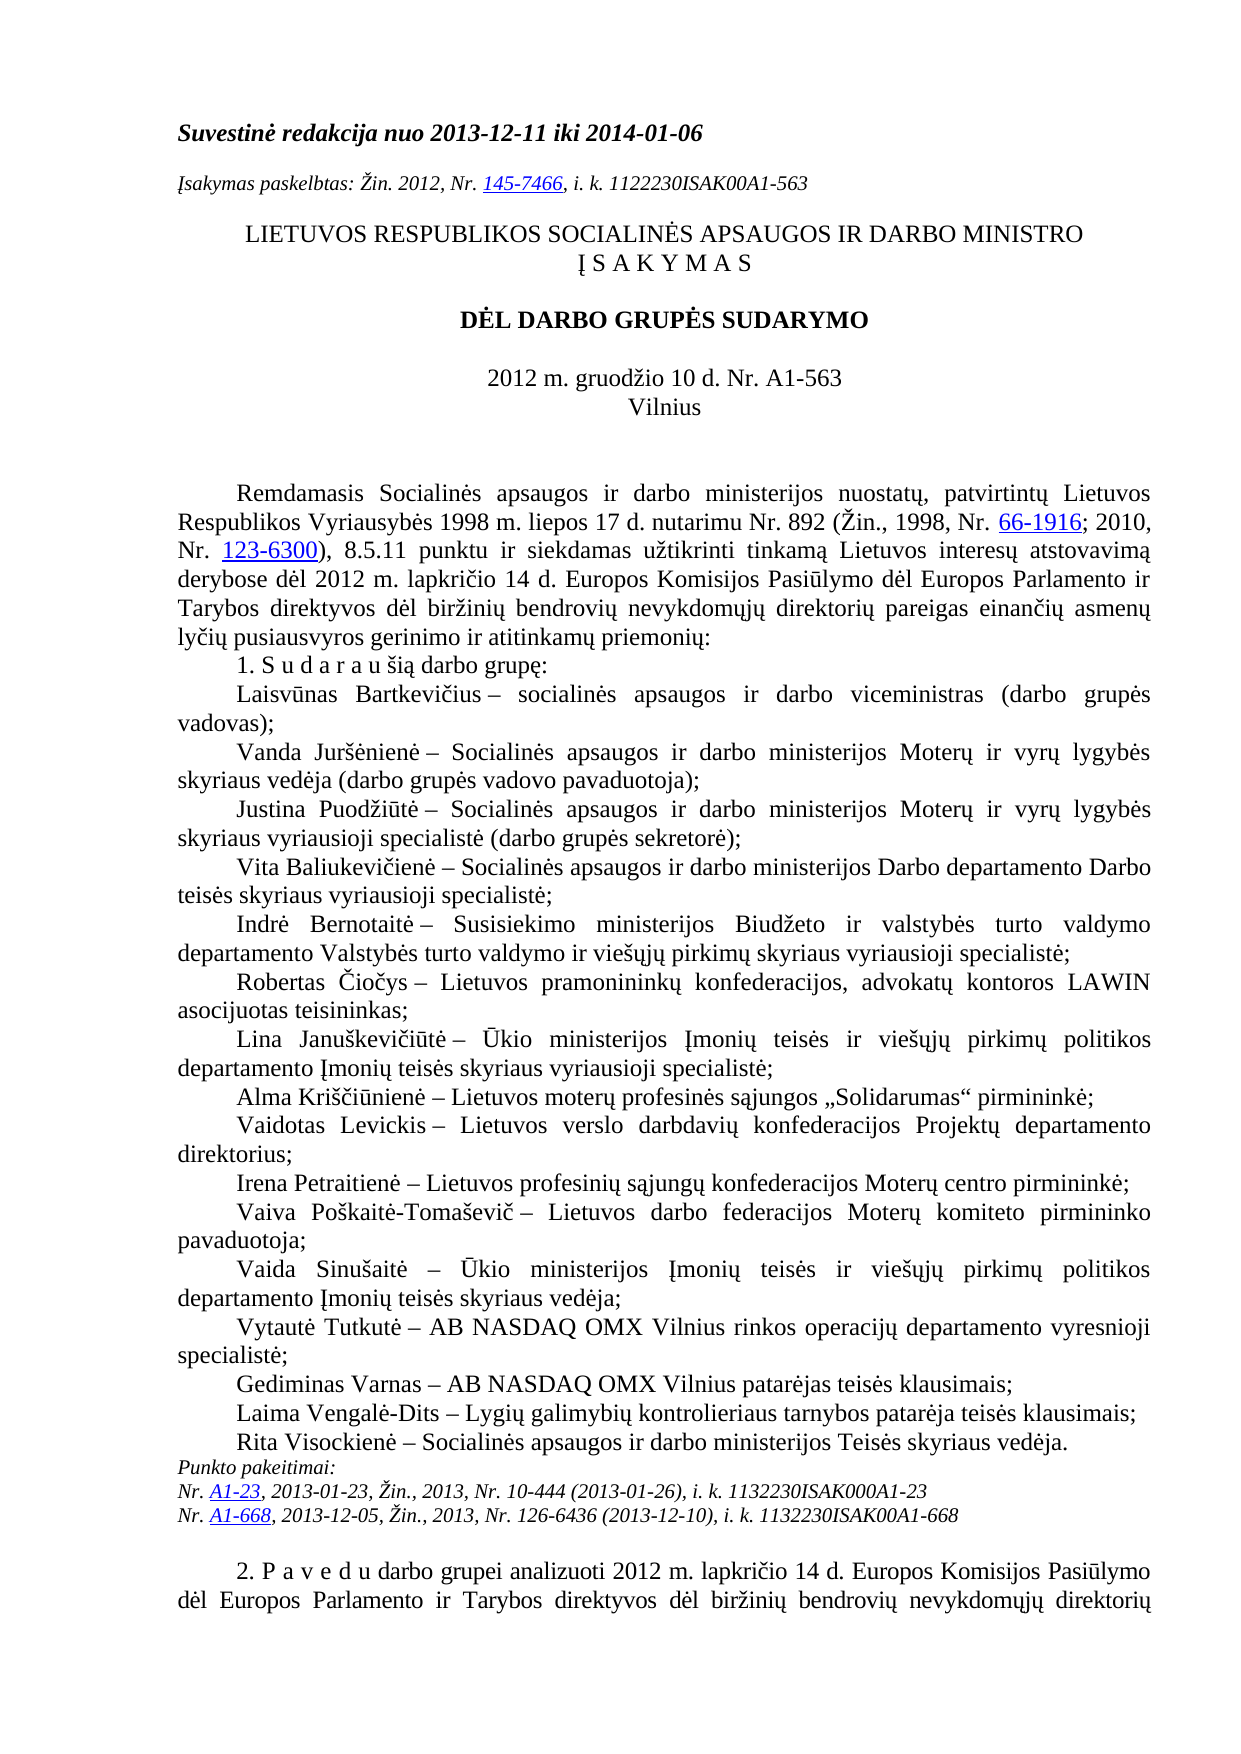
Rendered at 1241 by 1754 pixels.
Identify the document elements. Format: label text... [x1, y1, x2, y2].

text Robertas Čiočys – Lietuvos pramonininkų konfederacijos, advokatų kontoros LAWIN asocijuotas teisininkas; [177, 967, 1152, 1024]
text Vaida Sinušaitė – Ūkio ministerijos Įmonių teisės ir viešųjų pirkimų politikos departamento Įmonių teisės skyriaus vedėja; [177, 1254, 1152, 1312]
text Į S A K Y M A S [177, 248, 1152, 277]
text 2012 m. gruodžio 10 d. Nr. A1-563 [177, 363, 1152, 392]
text Vaidotas Levickis – Lietuvos verslo darbdavių konfederacijos Projektų departamento direktorius; [177, 1110, 1152, 1168]
text 1. S u d a r a u šią darbo grupę: [177, 650, 1152, 679]
text Įsakymas paskelbtas: Žin. 2012, Nr. 145-7466, i. k. 1122230ISAK00A1-563 [177, 171, 1152, 195]
text Vilnius [177, 392, 1152, 420]
text Vaiva Poškaitė-Tomaševič – Lietuvos darbo federacijos Moterų komiteto pirmininko pavaduotoja; [177, 1197, 1152, 1254]
text Rita Visockienė – Socialinės apsaugos ir darbo ministerijos Teisės skyriaus vedėja. [177, 1427, 1152, 1455]
text Vanda Juršėnienė – Socialinės apsaugos ir darbo ministerijos Moterų ir vyrų lygybės skyriaus vedėja (darbo grupės vadovo pavaduotoja); [177, 737, 1152, 794]
text Laima Vengalė-Dits – Lygių galimybių kontrolieriaus tarnybos patarėja teisės klausimais; [177, 1398, 1152, 1427]
text Justina Puodžiūtė – Socialinės apsaugos ir darbo ministerijos Moterų ir vyrų lygybės skyriaus vyriausioji specialistė (darbo grupės sekretorė); [177, 794, 1152, 852]
text Lina Januškevičiūtė – Ūkio ministerijos Įmonių teisės ir viešųjų pirkimų politikos departamento Įmonių teisės skyriaus vyriausioji specialistė; [177, 1024, 1152, 1082]
text Nr. A1-23, 2013-01-23, Žin., 2013, Nr. 10-444 (2013-01-26), i. k. 1132230ISAK000A1-23 [177, 1479, 1152, 1503]
text LIETUVOS RESPUBLIKOS SOCIALINĖS APSAUGOS IR DARBO MINISTRO [177, 219, 1152, 248]
text Alma Kriščiūnienė – Lietuvos moterų profesinės sąjungos „Solidarumas“ pirmininkė; [177, 1082, 1152, 1110]
text Remdamasis Socialinės apsaugos ir darbo ministerijos nuostatų, patvirtintų Lietuvos Respublikos Vyriausybės 1998 m. liepos 17 d. nutarimu Nr. 892 (Žin., 1998, Nr. 66-1916; 2010, Nr. 123-6300), 8.5.11 punktu ir siekdamas užtikrinti tinkamą Lietuvos interesų atstovavimą derybose dėl 2012 m. lapkričio 14 d. Europos Komisijos Pasiūlymo dėl Europos Parlamento ir Tarybos direktyvos dėl biržinių bendrovių nevykdomųjų direktorių pareigas einančių asmenų lyčių pusiausvyros gerinimo ir atitinkamų priemonių: [177, 478, 1152, 650]
text DĖL Darbo grupės sudarymo [177, 305, 1152, 334]
text Suvestinė redakcija nuo 2013-12-11 iki 2014-01-06 [177, 118, 1152, 147]
text 2. P a v e d u darbo grupei analizuoti 2012 m. lapkričio 14 d. Europos Komisijos Pasiūlymo dėl Europos Parlamento ir Tarybos direktyvos dėl biržinių bendrovių nevykdomųjų direktorių [177, 1556, 1152, 1614]
text Vytautė Tutkutė – AB NASDAQ OMX Vilnius rinkos operacijų departamento vyresnioji specialistė; [177, 1312, 1152, 1369]
text Gediminas Varnas – AB NASDAQ OMX Vilnius patarėjas teisės klausimais; [177, 1369, 1152, 1398]
text Laisvūnas Bartkevičius – socialinės apsaugos ir darbo viceministras (darbo grupės vadovas); [177, 679, 1152, 737]
text Nr. A1-668, 2013-12-05, Žin., 2013, Nr. 126-6436 (2013-12-10), i. k. 1132230ISAK00A1-668 [177, 1503, 1152, 1527]
text Indrė Bernotaitė – Susisiekimo ministerijos Biudžeto ir valstybės turto valdymo departamento Valstybės turto valdymo ir viešųjų pirkimų skyriaus vyriausioji specialistė; [177, 909, 1152, 967]
text Irena Petraitienė – Lietuvos profesinių sąjungų konfederacijos Moterų centro pirmininkė; [177, 1168, 1152, 1197]
text Vita Baliukevičienė – Socialinės apsaugos ir darbo ministerijos Darbo departamento Darbo teisės skyriaus vyriausioji specialistė; [177, 852, 1152, 909]
text Punkto pakeitimai: [177, 1455, 1152, 1479]
